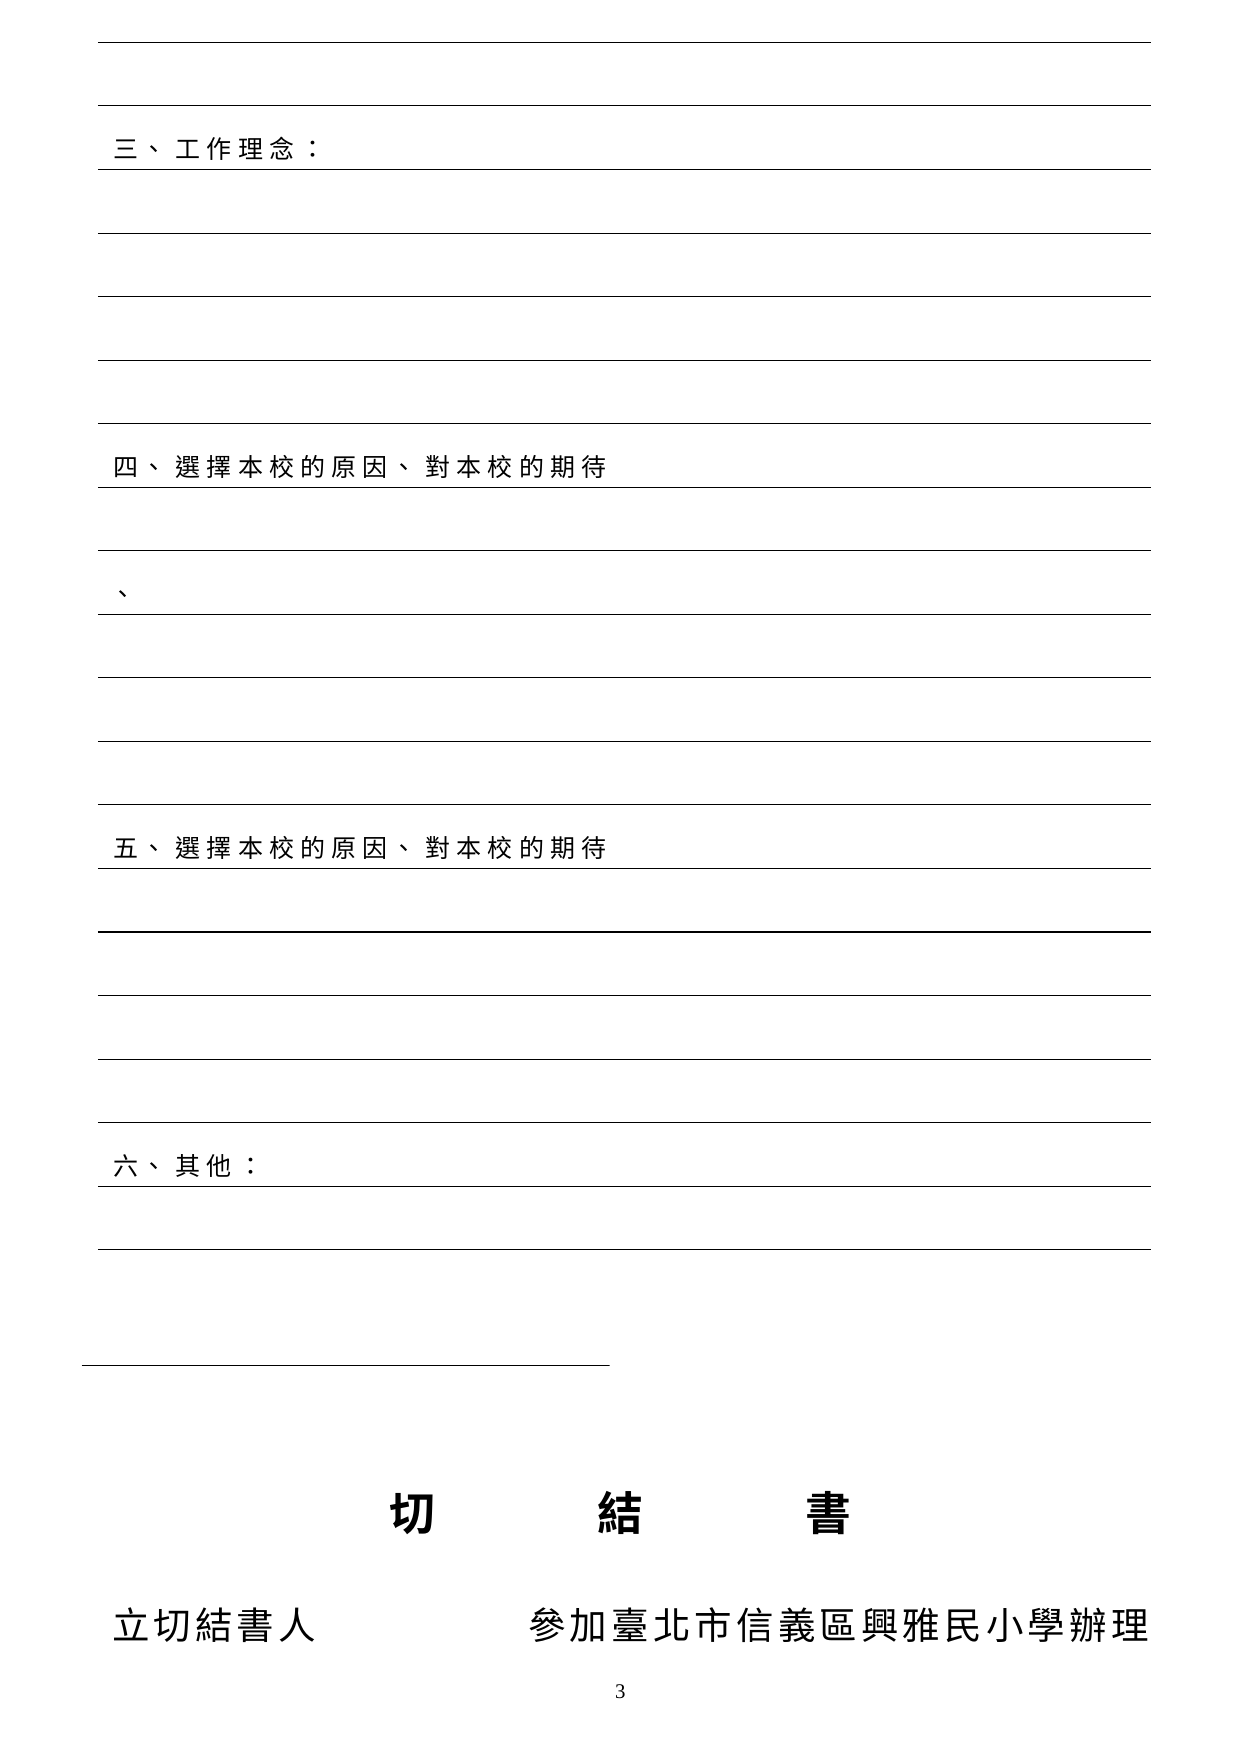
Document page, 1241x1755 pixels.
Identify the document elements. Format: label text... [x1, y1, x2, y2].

table_cell [98, 488, 1151, 550]
table_cell [98, 361, 1151, 423]
table_cell [98, 234, 1151, 296]
table_cell 四、選擇本校的原因、對本校的期待 [98, 424, 1151, 487]
table_cell [98, 678, 1151, 741]
table_cell [98, 615, 1151, 677]
table_cell [98, 1187, 1151, 1249]
table_cell [98, 43, 1151, 105]
table_cell 六、其他： [98, 1123, 1151, 1186]
table_cell [98, 170, 1151, 232]
text 切 結 書 [78, 1438, 1162, 1563]
table_cell [98, 869, 1151, 931]
table_cell 五、選擇本校的原因、對本校的期待 [98, 805, 1151, 868]
table_cell [98, 996, 1151, 1058]
table_cell [98, 297, 1151, 359]
table_cell 、 [98, 551, 1151, 614]
text 立切結書人 參加臺北市信義區興雅民小學辦理 [78, 1581, 1162, 1644]
table_cell [98, 1060, 1151, 1122]
table_cell 三、工作理念： [98, 106, 1151, 169]
table_cell [98, 742, 1151, 804]
table_cell [98, 933, 1151, 995]
